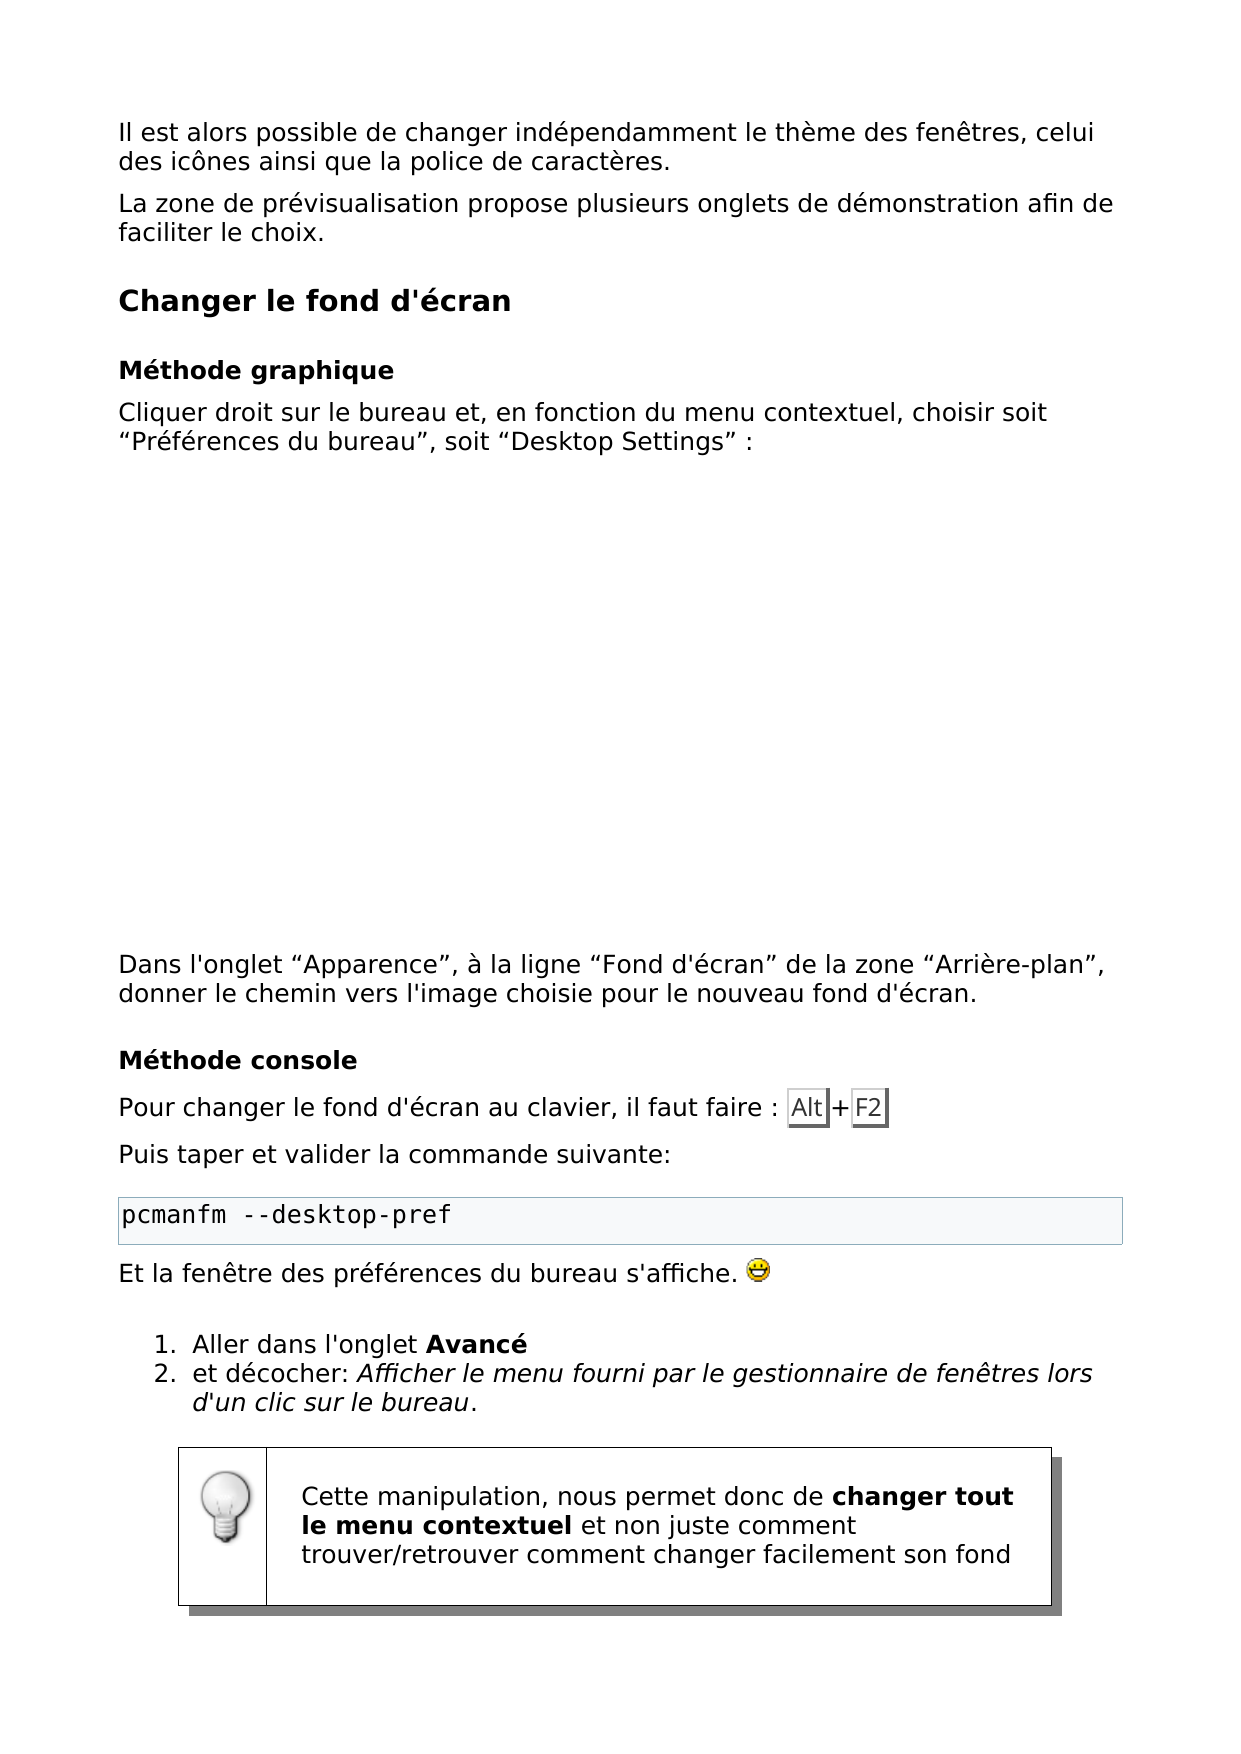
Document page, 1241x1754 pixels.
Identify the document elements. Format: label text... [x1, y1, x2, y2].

table_header Cette manipulation, nous permet donc de changer tout le menu contextuel et non juste comment trouver/retrouver comment changer facilement son fond [267, 1448, 1051, 1605]
text Et la fenêtre des préférences du bureau s'affiche. [118, 1258, 1122, 1288]
text Il est alors possible de changer indépendamment le thème des fenêtres, celui des icônes ainsi que la police de caractères. [118, 118, 1122, 176]
list Aller dans l'onglet Avancé [177, 1330, 1122, 1359]
table_header pcmanfm --desktop-pref [119, 1198, 1122, 1244]
text Dans l'onglet “Apparence”, à la ligne “Fond d'écran” de la zone “Arrière-plan”, donner le chemin vers l'image choisie pour le nouveau fond d'écran. [118, 950, 1122, 1008]
list et décocher: Afficher le menu fourni par le gestionnaire de fenêtres lors d'un clic sur le bureau. [177, 1359, 1122, 1417]
text La zone de prévisualisation propose plusieurs onglets de démonstration afin de faciliter le choix. [118, 189, 1122, 247]
text Puis taper et valider la commande suivante: [118, 1140, 1122, 1169]
subtitle Méthode console [118, 1046, 1122, 1075]
subtitle Méthode graphique [118, 356, 1122, 385]
text Cliquer droit sur le bureau et, en fonction du menu contextuel, choisir soit “Préférences du bureau”, soit “Desktop Settings” : [118, 398, 1122, 456]
table_header [179, 1448, 266, 1605]
text Pour changer le fond d'écran au clavier, il faut faire : Alt [118, 1087, 829, 1128]
subtitle Changer le fond d'écran [118, 285, 1122, 319]
picture [190, 1470, 266, 1546]
text +F2 [830, 1087, 888, 1128]
picture [746, 1258, 770, 1282]
text [889, 1087, 1122, 1128]
